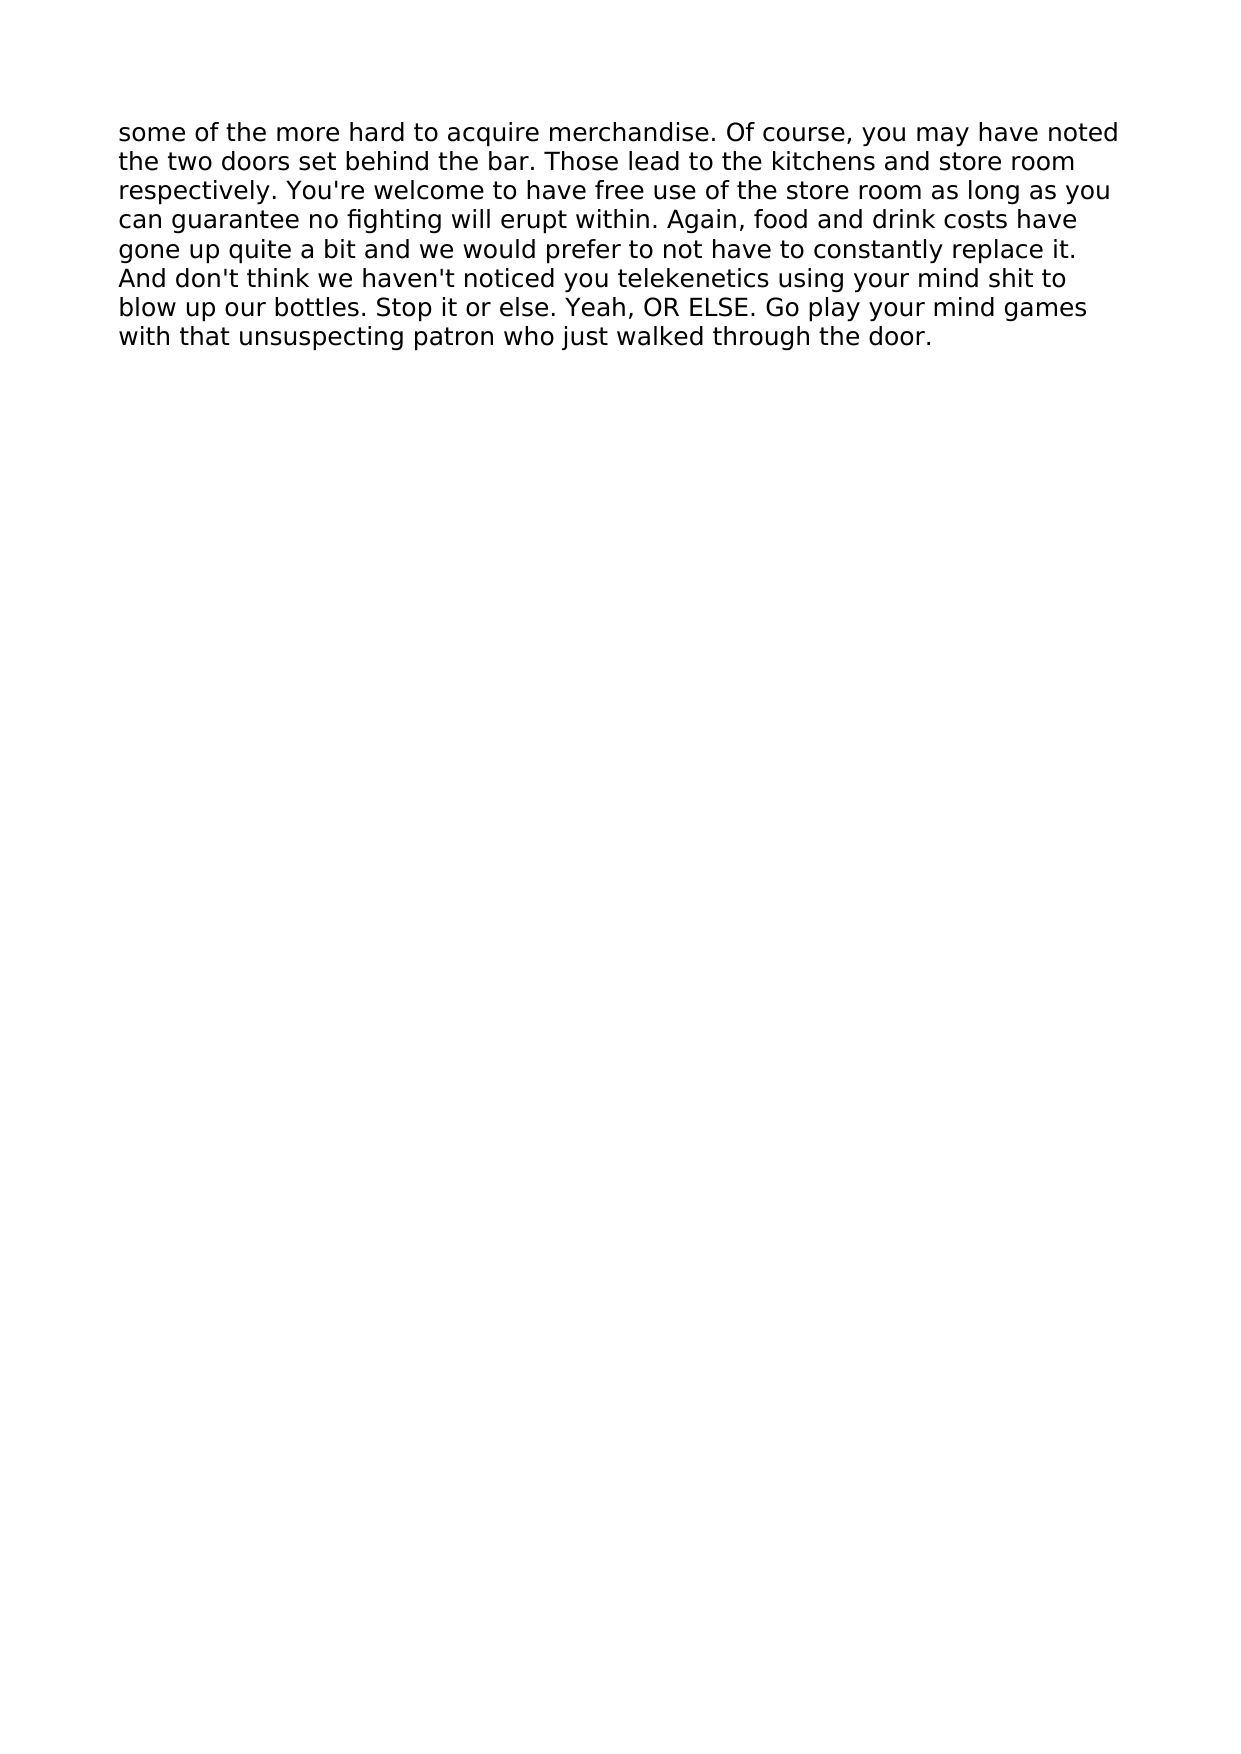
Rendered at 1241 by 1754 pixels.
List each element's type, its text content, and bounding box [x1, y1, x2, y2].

text some of the more hard to acquire merchandise. Of course, you may have noted the two doors set behind the bar. Those lead to the kitchens and store room respectively. You're welcome to have free use of the store room as long as you can guarantee no fighting will erupt within. Again, food and drink costs have gone up quite a bit and we would prefer to not have to constantly replace it. And don't think we haven't noticed you telekenetics using your mind shit to blow up our bottles. Stop it or else. Yeah, OR ELSE. Go play your mind games with that unsuspecting patron who just walked through the door. [118, 118, 1122, 351]
